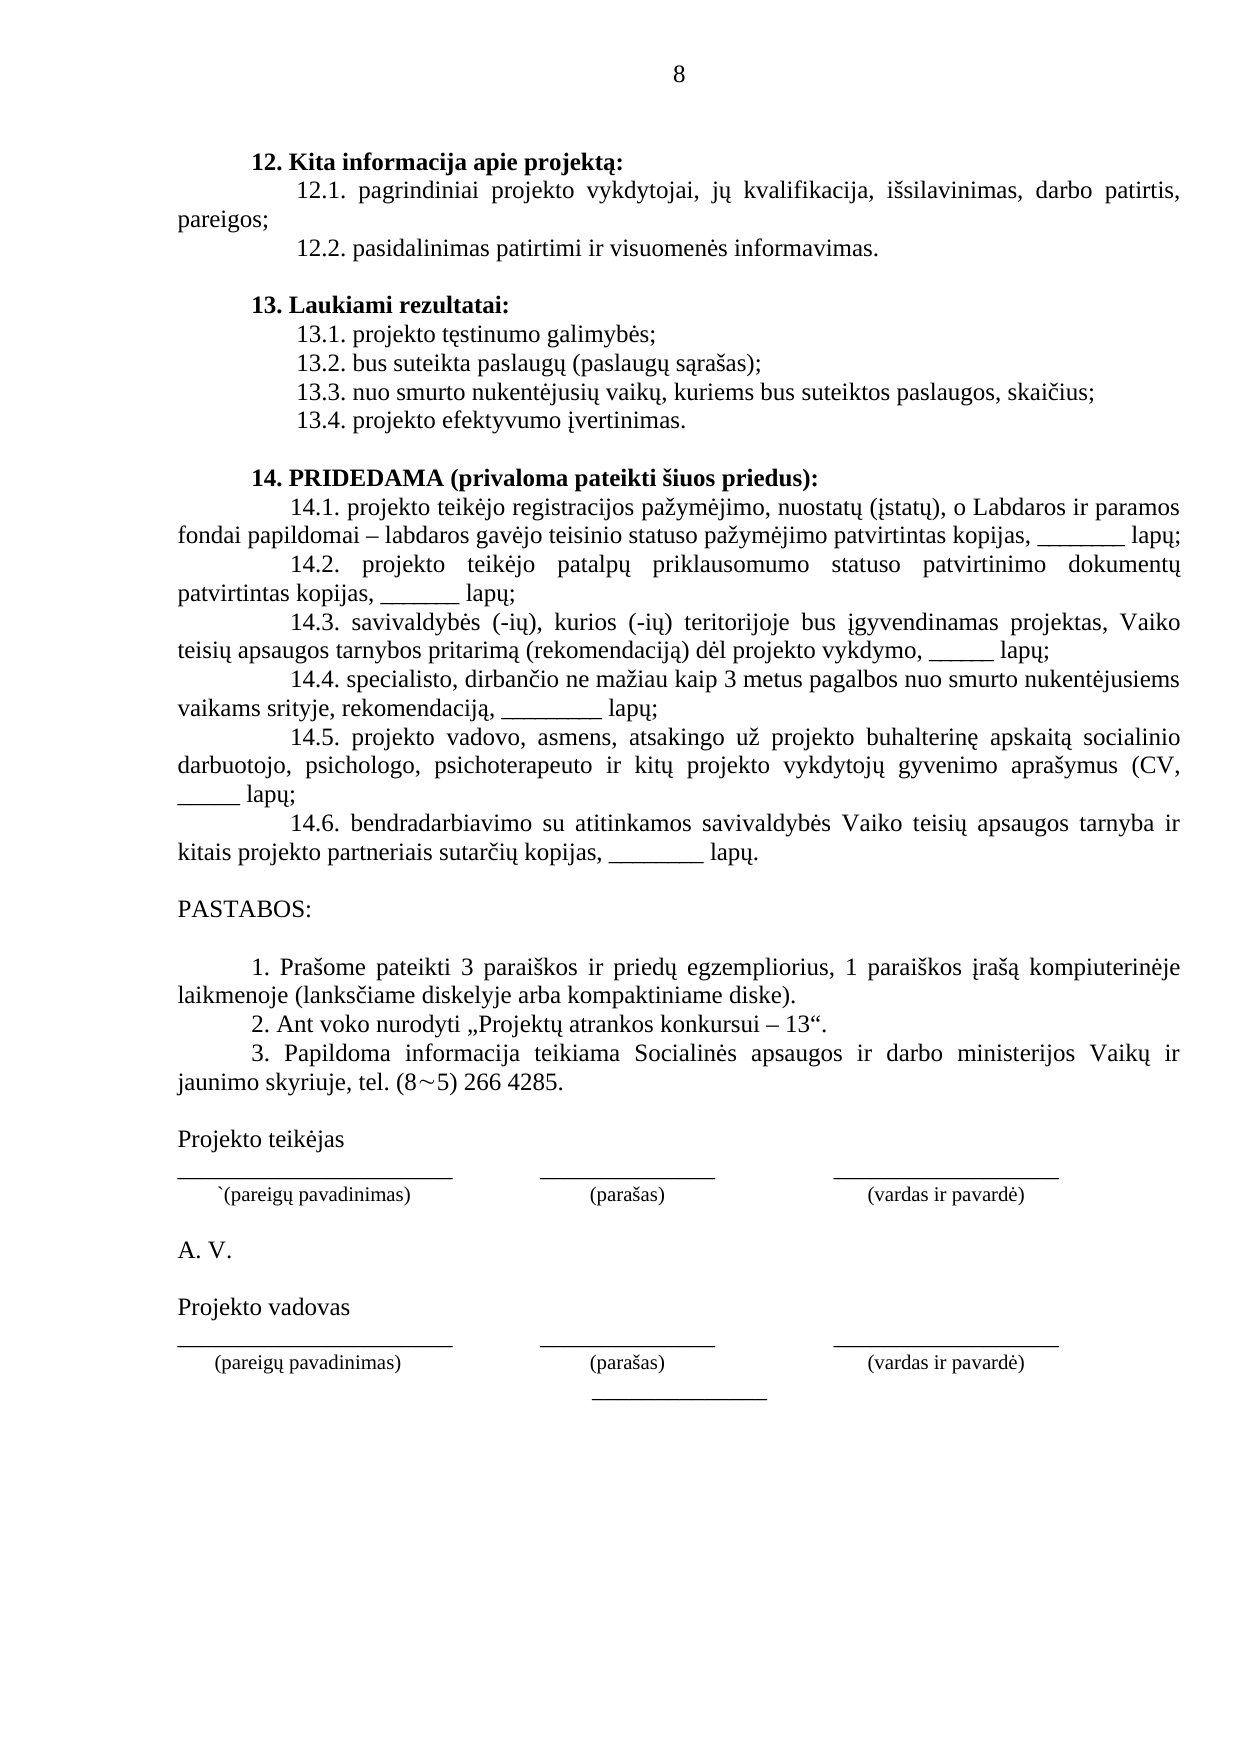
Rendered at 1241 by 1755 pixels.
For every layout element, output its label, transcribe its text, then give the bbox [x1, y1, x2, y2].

text A. V. [177, 1235, 1181, 1263]
text 13.2. bus suteikta paslaugų (paslaugų sąrašas); [177, 348, 1181, 377]
text 12. Kita informacija apie projektą: [177, 147, 1181, 176]
text 13.1. projekto tęstinumo galimybės; [177, 319, 1181, 348]
text 14.6. bendradarbiavimo su atitinkamos savivaldybės Vaiko teisių apsaugos tarnyba ir kitais projekto partneriais sutarčių kopijas, lapų. [177, 808, 1181, 866]
text 13.4. projekto efektyvumo įvertinimas. [177, 406, 1181, 434]
text 2. Ant voko nurodyti „Projektų atrankos konkursui – 13“. [177, 1009, 1181, 1038]
text 14.1. projekto teikėjo registracijos pažymėjimo, nuostatų (įstatų), o Labdaros ir paramos fondai papildomai – labdaros gavėjo teisinio statuso pažymėjimo patvirtintas kopijas, lapų; [177, 492, 1181, 549]
text ______________________ ______________ __________________ [177, 1153, 1181, 1182]
text 13.3. nuo smurto nukentėjusių vaikų, kuriems bus suteiktos paslaugos, skaičius; [177, 377, 1181, 406]
text PASTABOS: [177, 894, 1181, 923]
text 14.2. projekto teikėjo patalpų priklausomumo statuso patvirtinimo dokumentų patvirtintas kopijas, lapų; [177, 549, 1181, 607]
text Projekto vadovas [177, 1292, 1181, 1321]
text Projekto teikėjas [177, 1124, 1181, 1153]
text 14.3. savivaldybės (-ių), kurios (-ių) teritorijoje bus įgyvendinamas projektas, Vaiko teisių apsaugos tarnybos pritarimą (rekomendaciją) dėl projekto vykdymo, lapų; [177, 607, 1181, 664]
text 13. Laukiami rezultatai: [177, 291, 1181, 319]
text 12.1. pagrindiniai projekto vykdytojai, jų kvalifikacija, išsilavinimas, darbo patirtis, pareigos; [177, 176, 1181, 233]
text 12.2. pasidalinimas patirtimi ir visuomenės informavimas. [177, 233, 1181, 262]
text 14. PRIDEDAMA (privaloma pateikti šiuos priedus): [177, 463, 1181, 492]
text 1. Prašome pateikti 3 paraiškos ir priedų egzempliorius, 1 paraiškos įrašą kompiuterinėje laikmenoje (lanksčiame diskelyje arba kompaktiniame diske). [177, 952, 1181, 1009]
text 3. Papildoma informacija teikiama Socialinės apsaugos ir darbo ministerijos Vaikų ir jaunimo skyriuje, tel. (85) 266 4285. [177, 1038, 1181, 1096]
text (pareigų pavadinimas) (parašas) (vardas ir pavardė) [177, 1350, 1181, 1374]
text `(pareigų pavadinimas) (parašas) (vardas ir pavardė) [177, 1182, 1181, 1206]
text ______________________ ______________ __________________ [177, 1321, 1181, 1350]
text 14.5. projekto vadovo, asmens, atsakingo už projekto buhalterinę apskaitą socialinio darbuotojo, psichologo, psichoterapeuto ir kitų projekto vykdytojų gyvenimo aprašymus (CV, _____ lapų; [177, 722, 1181, 808]
text 14.4. specialisto, dirbančio ne mažiau kaip 3 metus pagalbos nuo smurto nukentėjusiems vaikams srityje, rekomendaciją, lapų; [177, 664, 1181, 722]
text ______________ [177, 1374, 1181, 1402]
